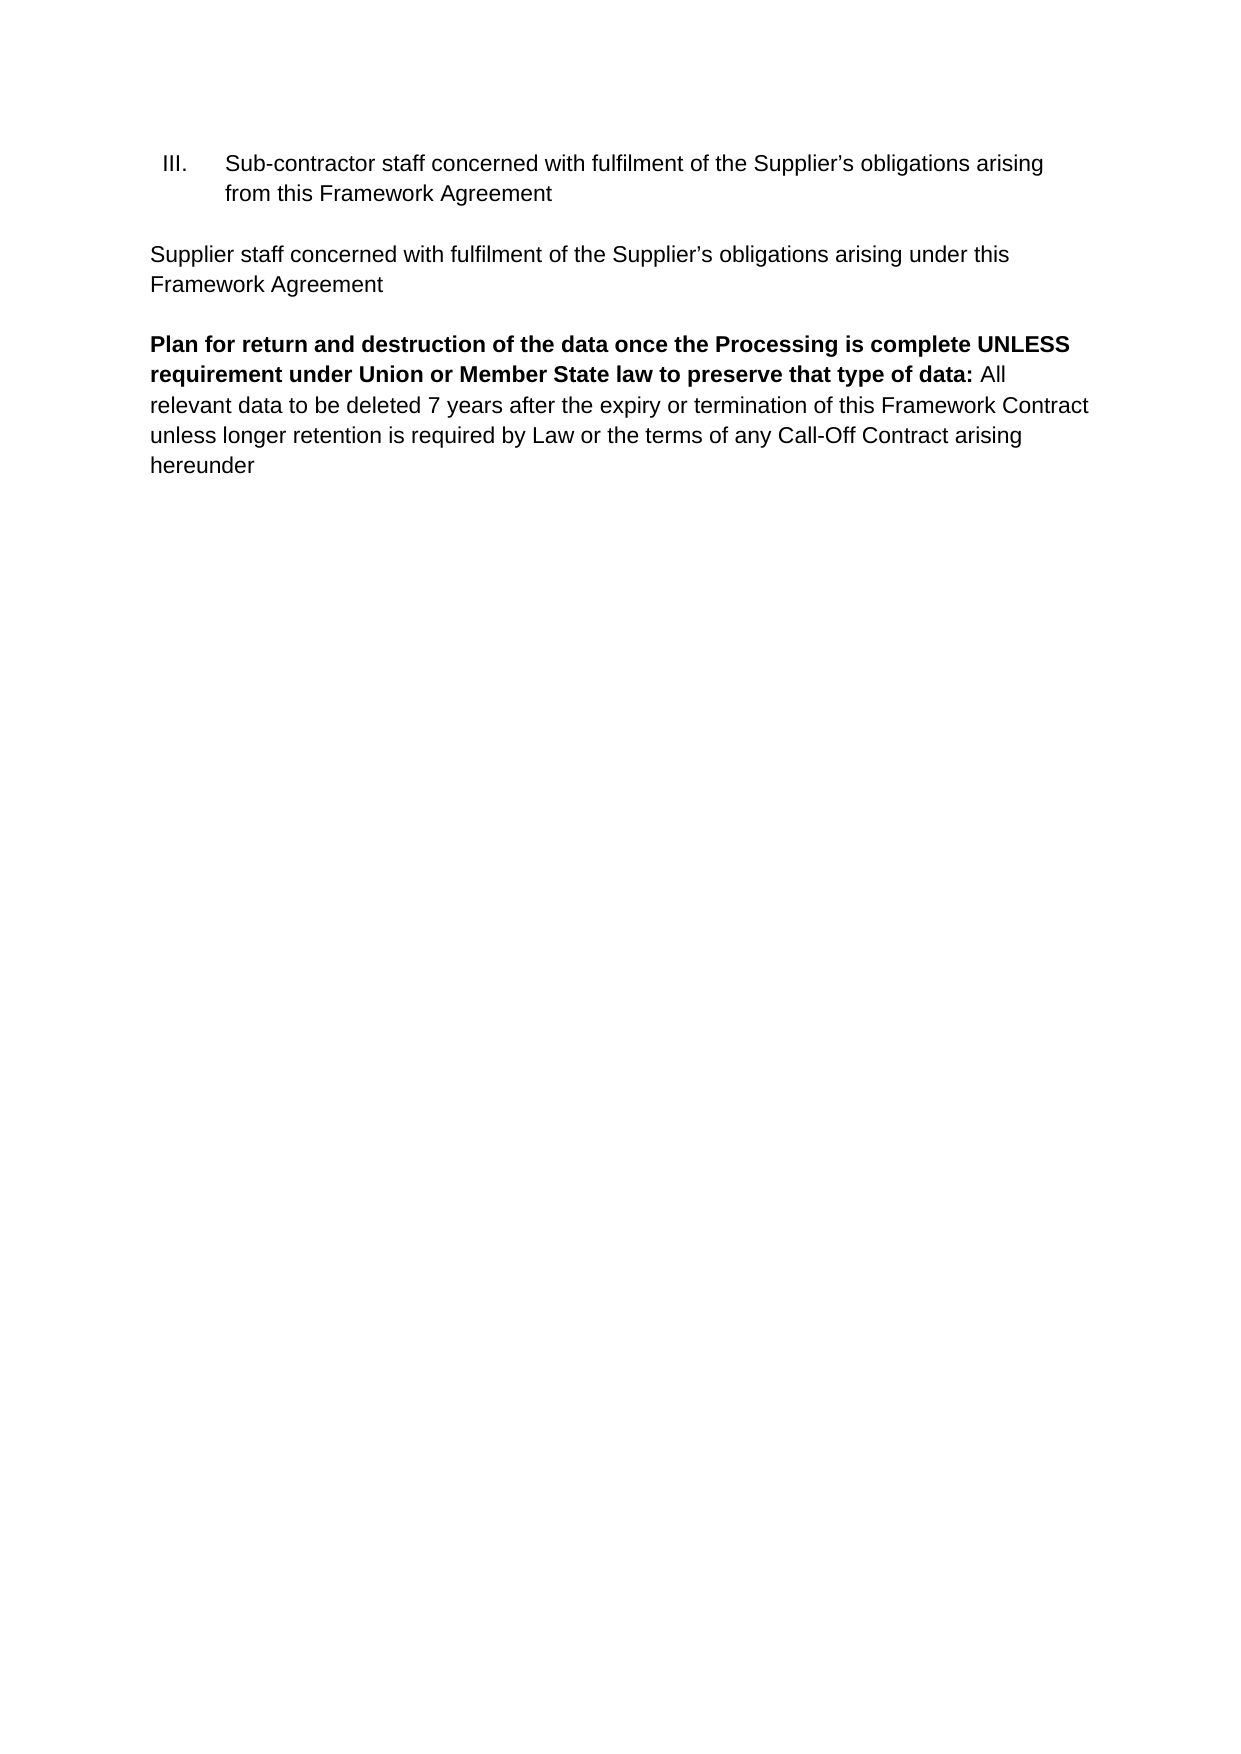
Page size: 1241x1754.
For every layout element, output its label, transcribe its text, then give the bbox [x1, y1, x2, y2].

text Plan for return and destruction of the data once the Processing is complete UNLESS requirement under Union or Member State law to preserve that type of data: All relevant data to be deleted 7 years after the expiry or termination of this Framework Contract unless longer retention is required by Law or the terms of any Call-Off Contract arising hereunder [150, 331, 1090, 478]
list Sub-contractor staff concerned with fulfilment of the Supplier’s obligations arising from this Framework Agreement [187, 150, 1090, 207]
text Supplier staff concerned with fulfilment of the Supplier’s obligations arising under this Framework Agreement [150, 241, 1090, 297]
